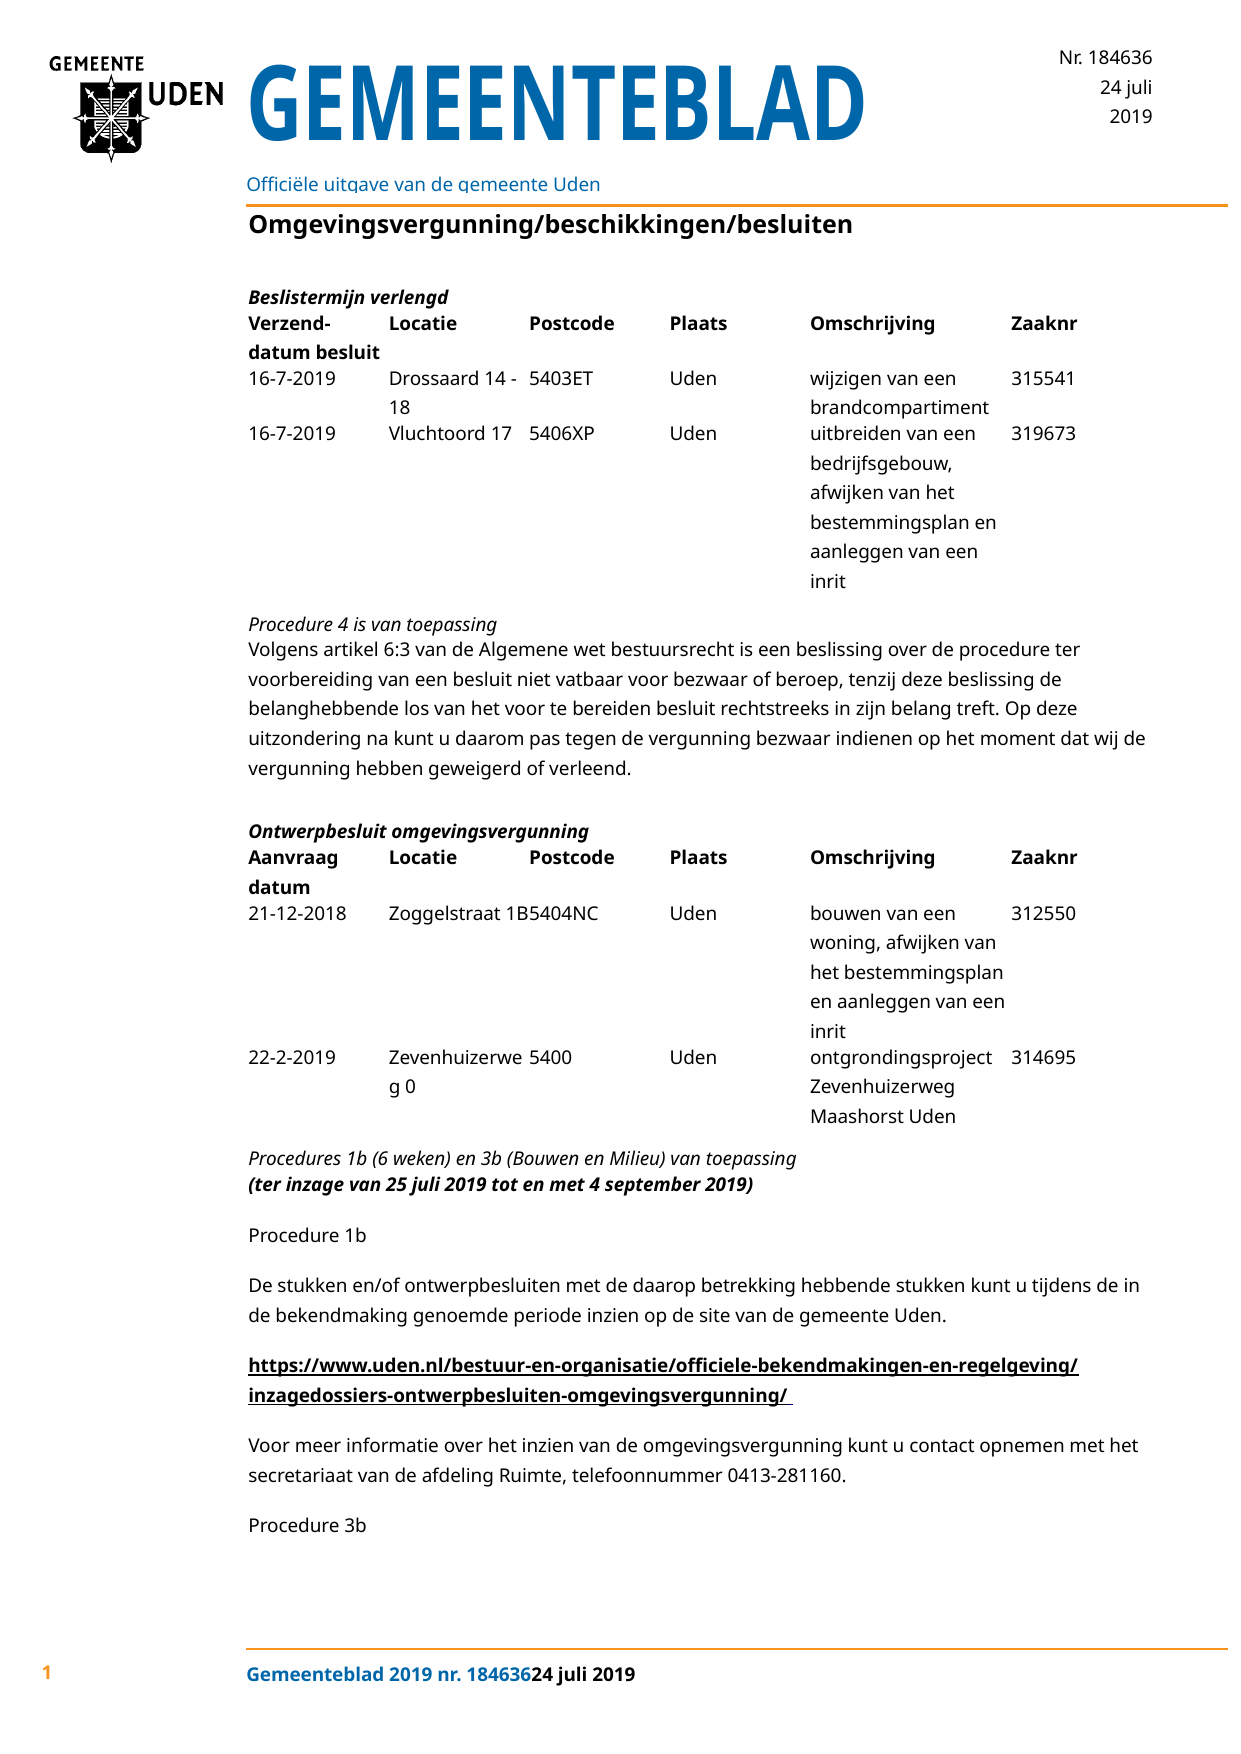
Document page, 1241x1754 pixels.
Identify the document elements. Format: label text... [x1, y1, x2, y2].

text Procedure 1b [248, 1222, 1152, 1247]
table_cell uitbreiden van een bedrijfsgebouw, afwijken van het bestemmingsplan en aanleggen van een inrit [810, 420, 1011, 594]
text Omgevingsvergunning/beschikkingen/besluiten [248, 207, 1152, 241]
table_header Verzend-datum besluit [248, 310, 388, 365]
text Procedure 3b [248, 1512, 1152, 1538]
table_cell 5404NC [529, 900, 669, 1044]
text De stukken en/of ontwerpbesluiten met de daarop betrekking hebbende stukken kunt u tijdens de in de bekendmaking genoemde periode inzien op de site van de gemeente Uden. [248, 1272, 1152, 1327]
table_cell 21-12-2018 [248, 900, 388, 1044]
text Procedure 4 is van toepassing [248, 611, 1152, 636]
table_cell bouwen van een woning, afwijken van het bestemmingsplan en aanleggen van een inrit [810, 900, 1011, 1044]
table_header Omschrijving [810, 845, 1011, 900]
table_cell 312550 [1011, 900, 1152, 1044]
table_header Aanvraag datum [248, 845, 388, 900]
table_cell Vluchtoord 17 [389, 420, 529, 594]
table_cell Zevenhuizerweg 0 [389, 1044, 529, 1129]
table_cell 16-7-2019 [248, 365, 388, 420]
table_cell 5403ET [529, 365, 669, 420]
table_cell 16-7-2019 [248, 420, 388, 594]
table_header Plaats [669, 845, 810, 900]
picture [41, 47, 231, 172]
table_header Postcode [529, 310, 669, 365]
table_header Zaaknr [1011, 845, 1152, 900]
text Ontwerpbesluit omgevingsvergunning [248, 819, 1152, 844]
table_cell wijzigen van een brandcompartiment [810, 365, 1011, 420]
table_header Zaaknr [1011, 310, 1152, 365]
table_header Omschrijving [810, 310, 1011, 365]
table_header Locatie [389, 310, 529, 365]
table_cell Uden [669, 900, 810, 1044]
table_cell Uden [669, 420, 810, 594]
table_cell Uden [669, 365, 810, 420]
table_header Plaats [669, 310, 810, 365]
table_cell 314695 [1011, 1044, 1152, 1129]
table_cell 315541 [1011, 365, 1152, 420]
text (ter inzage van 25 juli 2019 tot en met 4 september 2019) [248, 1171, 1152, 1197]
table_cell 5406XP [529, 420, 669, 594]
table_cell 319673 [1011, 420, 1152, 594]
table_cell Uden [669, 1044, 810, 1129]
text Beslistermijn verlengd [248, 284, 1152, 309]
text Procedures 1b (6 weken) en 3b (Bouwen en Milieu) van toepassing [248, 1146, 1152, 1171]
text https://www.uden.nl/bestuur-en-organisatie/officiele-bekendmakingen-en-regelgeving/inzagedossiers-ontwerpbesluiten-omgevingsvergunning/ [248, 1352, 1152, 1407]
text Volgens artikel 6:3 van de Algemene wet bestuursrecht is een beslissing over de procedure ter voorbereiding van een besluit niet vatbaar voor bezwaar of beroep, tenzij deze beslissing de belanghebbende los van het voor te bereiden besluit rechtstreeks in zijn belang treft. Op deze uitzondering na kunt u daarom pas tegen de vergunning bezwaar indienen op het moment dat wij de vergunning hebben geweigerd of verleend. [248, 636, 1152, 781]
text Voor meer informatie over het inzien van de omgevingsvergunning kunt u contact opnemen met het secretariaat van de afdeling Ruimte, telefoonnummer 0413-281160. [248, 1432, 1152, 1487]
table_cell Zoggelstraat 1B [389, 900, 529, 1044]
table_cell ontgrondingsproject Zevenhuizerweg Maashorst Uden [810, 1044, 1011, 1129]
table_cell 22-2-2019 [248, 1044, 388, 1129]
table_cell 5400 [529, 1044, 669, 1129]
table_header Postcode [529, 845, 669, 900]
table_cell Drossaard 14 - 18 [389, 365, 529, 420]
table_header Locatie [389, 845, 529, 900]
